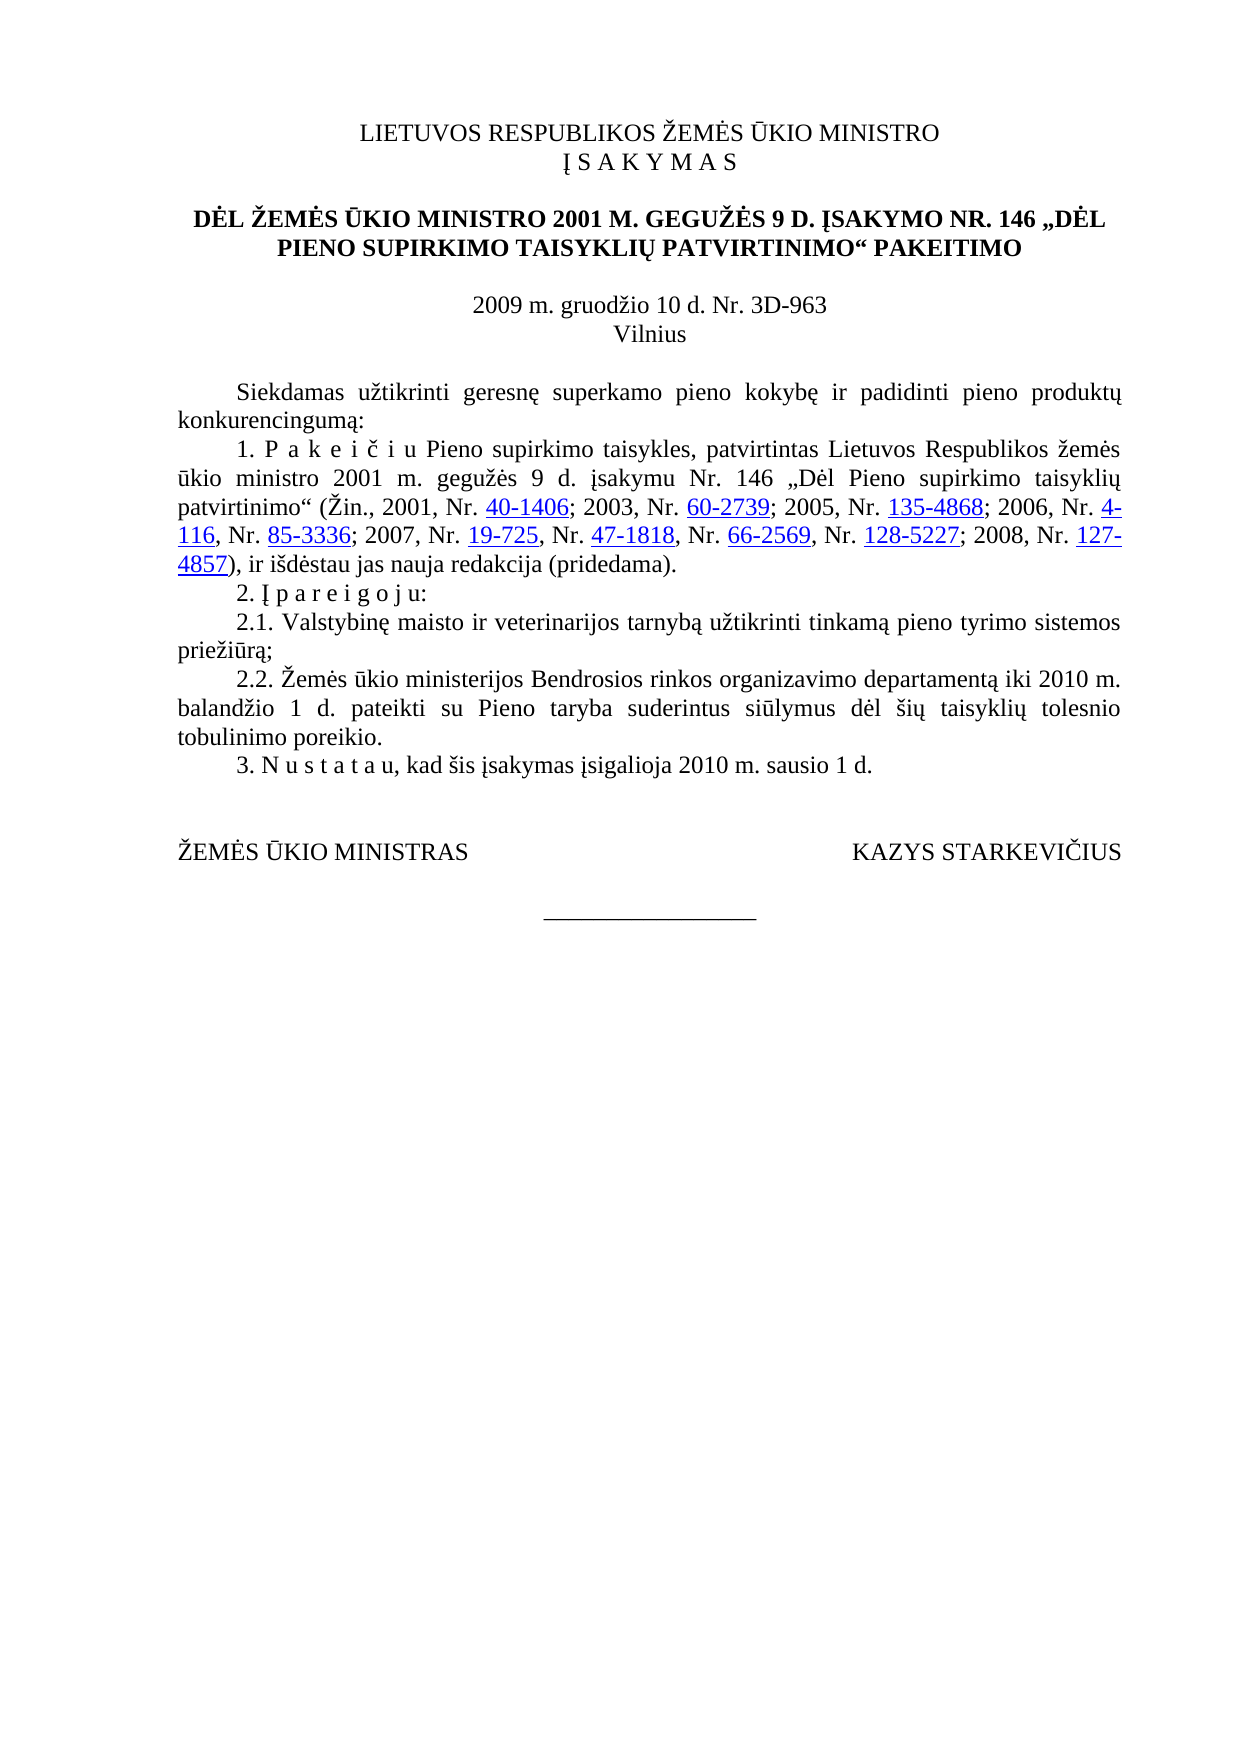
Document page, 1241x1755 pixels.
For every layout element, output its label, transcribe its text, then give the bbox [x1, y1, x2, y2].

text Žemės ūkio ministras Kazys Starkevičius [177, 837, 1122, 866]
text Siekdamas užtikrinti geresnę superkamo pieno kokybę ir padidinti pieno produktų konkurencingumą: [177, 377, 1122, 434]
text 3. N u s t a t a u, kad šis įsakymas įsigalioja 2010 m. sausio 1 d. [177, 751, 1122, 779]
text 2.1. Valstybinę maisto ir veterinarijos tarnybą užtikrinti tinkamą pieno tyrimo sistemos priežiūrą; [177, 607, 1122, 664]
text LIETUVOS RESPUBLIKOS ŽEMĖS ŪKIO MINISTRO [177, 118, 1122, 147]
text 1. P a k e i č i u Pieno supirkimo taisykles, patvirtintas Lietuvos Respublikos žemės ūkio ministro 2001 m. gegužės 9 d. įsakymu Nr. 146 „Dėl Pieno supirkimo taisyklių patvirtinimo“ (Žin., 2001, Nr. 40-1406; 2003, Nr. 60-2739; 2005, Nr. 135-4868; 2006, Nr. 4-116, Nr. 85-3336; 2007, Nr. 19-725, Nr. 47-1818, Nr. 66-2569, Nr. 128-5227; 2008, Nr. 127-4857), ir išdėstau jas nauja redakcija (pridedama). [177, 434, 1122, 578]
text Į S A K Y M A S [177, 147, 1122, 176]
text Vilnius [177, 319, 1122, 348]
text 2. Į p a r e i g o j u: [177, 578, 1122, 607]
text 2009 m. gruodžio 10 d. Nr. 3D-963 [177, 291, 1122, 319]
text _________________ [177, 894, 1122, 923]
text 2.2. Žemės ūkio ministerijos Bendrosios rinkos organizavimo departamentą iki 2010 m. balandžio 1 d. pateikti su Pieno taryba suderintus siūlymus dėl šių taisyklių tolesnio tobulinimo poreikio. [177, 664, 1122, 751]
text DĖL ŽEMĖS ŪKIO MINISTRO 2001 M. GEGUŽĖS 9 D. ĮSAKYMO Nr. 146 „DĖL PIENO SUPIRKIMO TAISYKLIŲ PATVIRTINIMO“ PAKEITIMO [177, 204, 1122, 262]
